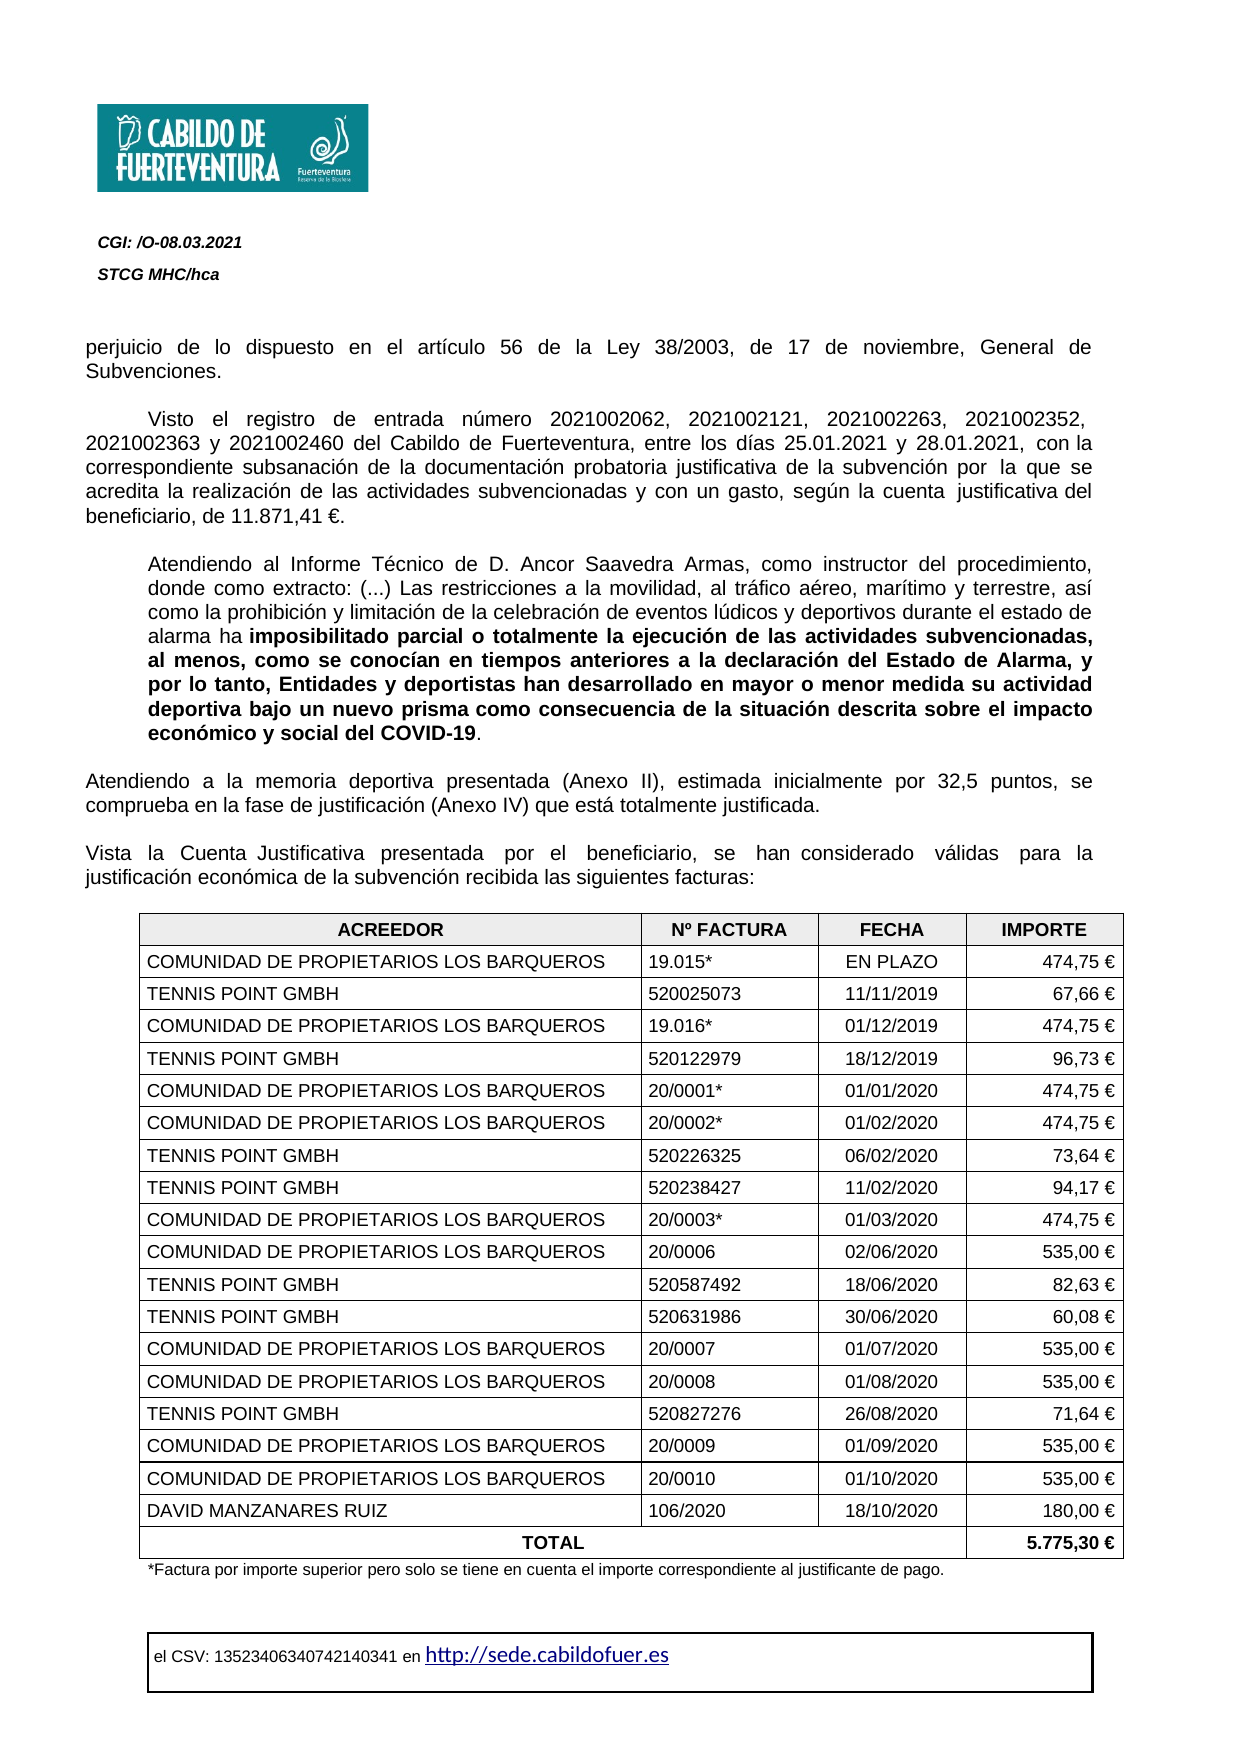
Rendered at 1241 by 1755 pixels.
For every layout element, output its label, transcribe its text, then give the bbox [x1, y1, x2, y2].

table_cell 20/0008 [642, 1366, 818, 1397]
table_header ACREEDOR [140, 914, 641, 945]
table_cell 01/12/2019 [819, 1010, 966, 1042]
table_cell 20/0010 [642, 1463, 818, 1494]
table_cell 18/06/2020 [819, 1269, 966, 1300]
table_cell TENNIS POINT GMBH [140, 1301, 641, 1332]
table_cell 535,00 € [967, 1236, 1123, 1268]
table_cell 535,00 € [967, 1430, 1123, 1461]
table_cell COMUNIDAD DE PROPIETARIOS LOS BARQUEROS [140, 1333, 641, 1364]
table_cell TENNIS POINT GMBH [140, 1043, 641, 1074]
table_cell 180,00 € [967, 1495, 1123, 1526]
table_cell 60,08 € [967, 1301, 1123, 1332]
table_cell 19.015* [642, 946, 818, 977]
table_cell 535,00 € [967, 1463, 1123, 1494]
table_cell 20/0001* [642, 1075, 818, 1106]
table_cell 06/02/2020 [819, 1140, 966, 1171]
table_cell 5.775,30 € [967, 1527, 1123, 1558]
text Visto el registro de entrada número 2021002062, 2021002121, 2021002263, 2021002352, [148, 407, 1136, 431]
table_cell 520827276 [642, 1398, 818, 1429]
table_cell 535,00 € [967, 1333, 1123, 1364]
table_cell 11/11/2019 [819, 978, 966, 1009]
text Atendiendo al Informe Técnico de D. Ancor Saavedra Armas, como instructor del procedimiento, donde como extracto: (...) Las restricciones a la movilidad, al tráfico aéreo, marítimo y terrestre, así como la prohibición y limitación de la celebración de eventos lúdicos y deportivos durante el estado de alarma ha imposibilitado parcial o totalmente la ejecución de las actividades subvencionadas, al menos, como se conocían en tiempos anteriores a la declaración del Estado de Alarma, y por lo tanto, Entidades y deportistas han desarrollado en mayor o menor medida su actividad deportiva bajo un nuevo prisma como consecuencia de la situación descrita sobre el impacto económico y social del COVID-19. [148, 551, 1093, 744]
table_cell 96,73 € [967, 1043, 1123, 1074]
table_cell 520122979 [642, 1043, 818, 1074]
table_cell 20/0003* [642, 1204, 818, 1235]
table_cell COMUNIDAD DE PROPIETARIOS LOS BARQUEROS [140, 1366, 641, 1397]
table_cell COMUNIDAD DE PROPIETARIOS LOS BARQUEROS [140, 1463, 641, 1494]
table_cell 01/01/2020 [819, 1075, 966, 1106]
table_cell 01/03/2020 [819, 1204, 966, 1235]
table_cell 01/09/2020 [819, 1430, 966, 1461]
table_cell 20/0006 [642, 1236, 818, 1268]
text perjuicio de lo dispuesto en el artículo 56 de la Ley 38/2003, de 17 de noviembre, General de Subvenciones. [85, 335, 1093, 383]
table_cell 18/10/2020 [819, 1495, 966, 1526]
table_cell 520238427 [642, 1172, 818, 1203]
table_cell 67,66 € [967, 978, 1123, 1009]
table_header FECHA [819, 914, 966, 945]
table_cell COMUNIDAD DE PROPIETARIOS LOS BARQUEROS [140, 1236, 641, 1268]
table_cell 474,75 € [967, 946, 1123, 977]
table_cell 73,64 € [967, 1140, 1123, 1171]
table_cell TENNIS POINT GMBH [140, 1140, 641, 1171]
table_cell 01/10/2020 [819, 1463, 966, 1494]
table_cell DAVID MANZANARES RUIZ [140, 1495, 641, 1526]
table_cell 01/08/2020 [819, 1366, 966, 1397]
table_cell COMUNIDAD DE PROPIETARIOS LOS BARQUEROS [140, 1204, 641, 1235]
table_cell 02/06/2020 [819, 1236, 966, 1268]
table_cell 474,75 € [967, 1010, 1123, 1042]
table_header Nº FACTURA [642, 914, 818, 945]
table_cell 520226325 [642, 1140, 818, 1171]
table_cell 01/02/2020 [819, 1107, 966, 1138]
table_cell TOTAL [140, 1527, 966, 1558]
table_cell 520025073 [642, 978, 818, 1009]
table_cell TENNIS POINT GMBH [140, 1269, 641, 1300]
table_cell 520587492 [642, 1269, 818, 1300]
table_cell TENNIS POINT GMBH [140, 1172, 641, 1203]
table_cell 19.016* [642, 1010, 818, 1042]
table_cell COMUNIDAD DE PROPIETARIOS LOS BARQUEROS [140, 1107, 641, 1138]
text 2021002363 y 2021002460 del Cabildo de Fuerteventura, entre los días 25.01.2021 y 28.01.2021, con la correspondiente subsanación de la documentación probatoria justificativa de la subvención por la que se acredita la realización de las actividades subvencionadas y con un gasto, según la cuenta justificativa del beneficiario, de 11.871,41 €. [85, 431, 1093, 527]
table_cell 20/0002* [642, 1107, 818, 1138]
table_cell 106/2020 [642, 1495, 818, 1526]
table_cell 11/02/2020 [819, 1172, 966, 1203]
table_cell COMUNIDAD DE PROPIETARIOS LOS BARQUEROS [140, 1010, 641, 1042]
table_cell 18/12/2019 [819, 1043, 966, 1074]
table_cell EN PLAZO [819, 946, 966, 977]
table_cell TENNIS POINT GMBH [140, 978, 641, 1009]
table_cell COMUNIDAD DE PROPIETARIOS LOS BARQUEROS [140, 946, 641, 977]
table_cell 474,75 € [967, 1075, 1123, 1106]
table_cell COMUNIDAD DE PROPIETARIOS LOS BARQUEROS [140, 1430, 641, 1461]
table_cell 30/06/2020 [819, 1301, 966, 1332]
table_cell TENNIS POINT GMBH [140, 1398, 641, 1429]
table_cell 71,64 € [967, 1398, 1123, 1429]
table_cell 20/0009 [642, 1430, 818, 1461]
text Atendiendo a la memoria deportiva presentada (Anexo II), estimada inicialmente por 32,5 puntos, se comprueba en la fase de justificación (Anexo IV) que está totalmente justificada. [85, 768, 1093, 817]
table_cell 26/08/2020 [819, 1398, 966, 1429]
table_cell 535,00 € [967, 1366, 1123, 1397]
table_cell 20/0007 [642, 1333, 818, 1364]
table_cell COMUNIDAD DE PROPIETARIOS LOS BARQUEROS [140, 1075, 641, 1106]
table_header IMPORTE [967, 914, 1123, 945]
table_cell 94,17 € [967, 1172, 1123, 1203]
table_cell 474,75 € [967, 1107, 1123, 1138]
text *Factura por importe superior pero solo se tiene en cuenta el importe correspondiente al justificante de pago. [148, 1559, 1136, 1578]
table_cell 82,63 € [967, 1269, 1123, 1300]
table_cell 520631986 [642, 1301, 818, 1332]
text Vista la Cuenta Justificativa presentada por el beneficiario, se han considerado válidas para la justificación económica de la subvención recibida las siguientes facturas: [85, 840, 1093, 888]
table_cell 01/07/2020 [819, 1333, 966, 1364]
table_cell 474,75 € [967, 1204, 1123, 1235]
